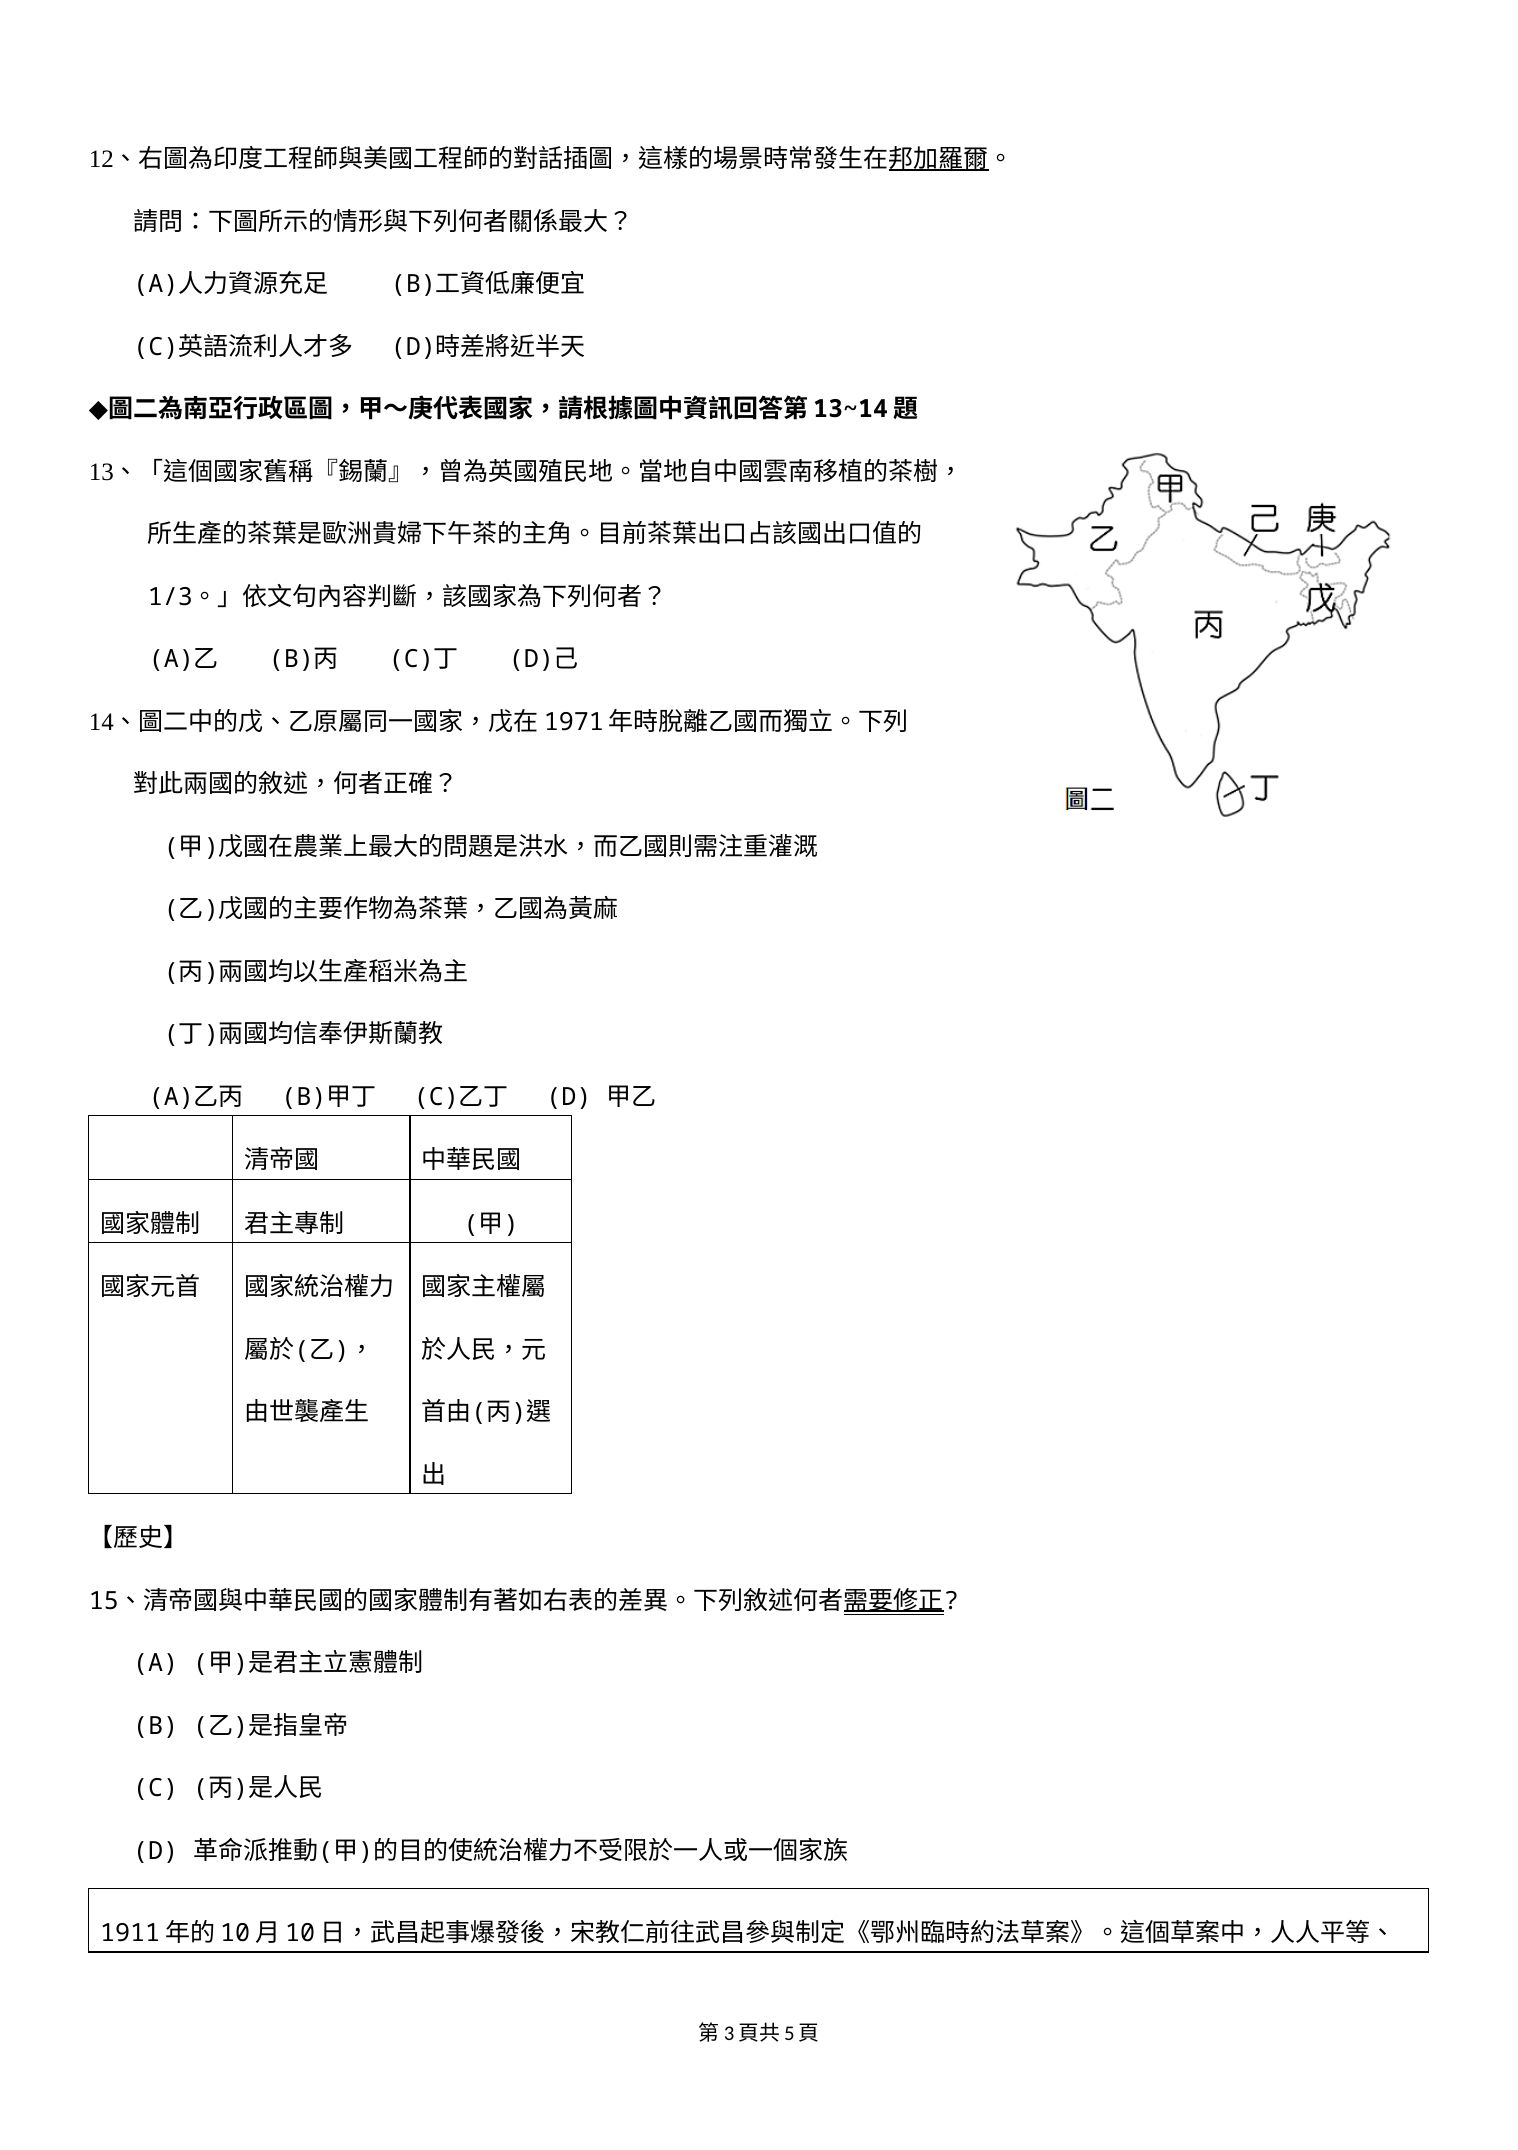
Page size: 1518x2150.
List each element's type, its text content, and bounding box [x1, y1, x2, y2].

text (A)乙 (B)丙 (C)丁 (D)己 [89, 615, 1001, 677]
text ◆圖二為南亞行政區圖，甲～庚代表國家，請根據圖中資訊回答第13~14題 [89, 365, 1429, 427]
table_header [89, 1116, 232, 1178]
text 12、右圖為印度工程師與美國工程師的對話插圖，這樣的場景時常發生在邦加羅爾。請問：下圖所示的情形與下列何者關係最大？ [89, 115, 1019, 240]
table_cell 君主專制 [233, 1180, 409, 1242]
text (A)人力資源充足 (B)工資低廉便宜 [133, 240, 1019, 302]
text [1406, 615, 1429, 677]
table_header 清帝國 [233, 1116, 409, 1178]
text (C) (丙)是人民 [133, 1744, 1429, 1807]
text (C)英語流利人才多 (D)時差將近半天 [133, 302, 1019, 365]
text (B) (乙)是指皇帝 [133, 1682, 1429, 1744]
text (甲)戊國在農業上最大的問題是洪水，而乙國則需注重灌溉 [103, 802, 1429, 865]
table_header 1911年的10月10日，武昌起事爆發後，宋教仁前往武昌參與制定《鄂州臨時約法草案》。這個草案中，人人平等、 [89, 1889, 1428, 1951]
text (D) 革命派推動(甲)的目的使統治權力不受限於一人或一個家族 [133, 1807, 1429, 1869]
text (A)乙丙 (B)甲丁 (C)乙丁 (D) 甲乙 [89, 1052, 1429, 1115]
table_cell (甲) [411, 1180, 571, 1242]
table_cell 國家主權屬於人民，元首由(丙)選出 [411, 1243, 571, 1493]
table_header 中華民國 [411, 1116, 571, 1178]
text 13、「這個國家舊稱『錫蘭』，曾為英國殖民地。當地自中國雲南移植的茶樹，所生產的茶葉是歐洲貴婦下午茶的主角。目前茶葉出口占該國出口值的1/3。」依文句內容判斷，該國家為下列何者？ [89, 427, 945, 615]
text 14、圖二中的戊、乙原屬同一國家，戊在1971年時脫離乙國而獨立。下列對此兩國的敘述，何者正確？ [89, 677, 931, 802]
table_cell 國家體制 [89, 1180, 232, 1242]
text (A) (甲)是君主立憲體制 [133, 1619, 1429, 1682]
table_cell 國家元首 [89, 1243, 232, 1493]
text 15、清帝國與中華民國的國家體制有著如右表的差異。下列敘述何者需要修正? [89, 1557, 1429, 1619]
text (丁)兩國均信奉伊斯蘭教 [103, 990, 1429, 1052]
text (乙)戊國的主要作物為茶葉，乙國為黃麻 [103, 865, 1429, 927]
table_cell 國家統治權力屬於(乙)，由世襲產生 [233, 1243, 409, 1493]
text (丙)兩國均以生產稻米為主 [103, 927, 1429, 990]
text 【歷史】 [89, 1494, 1429, 1557]
